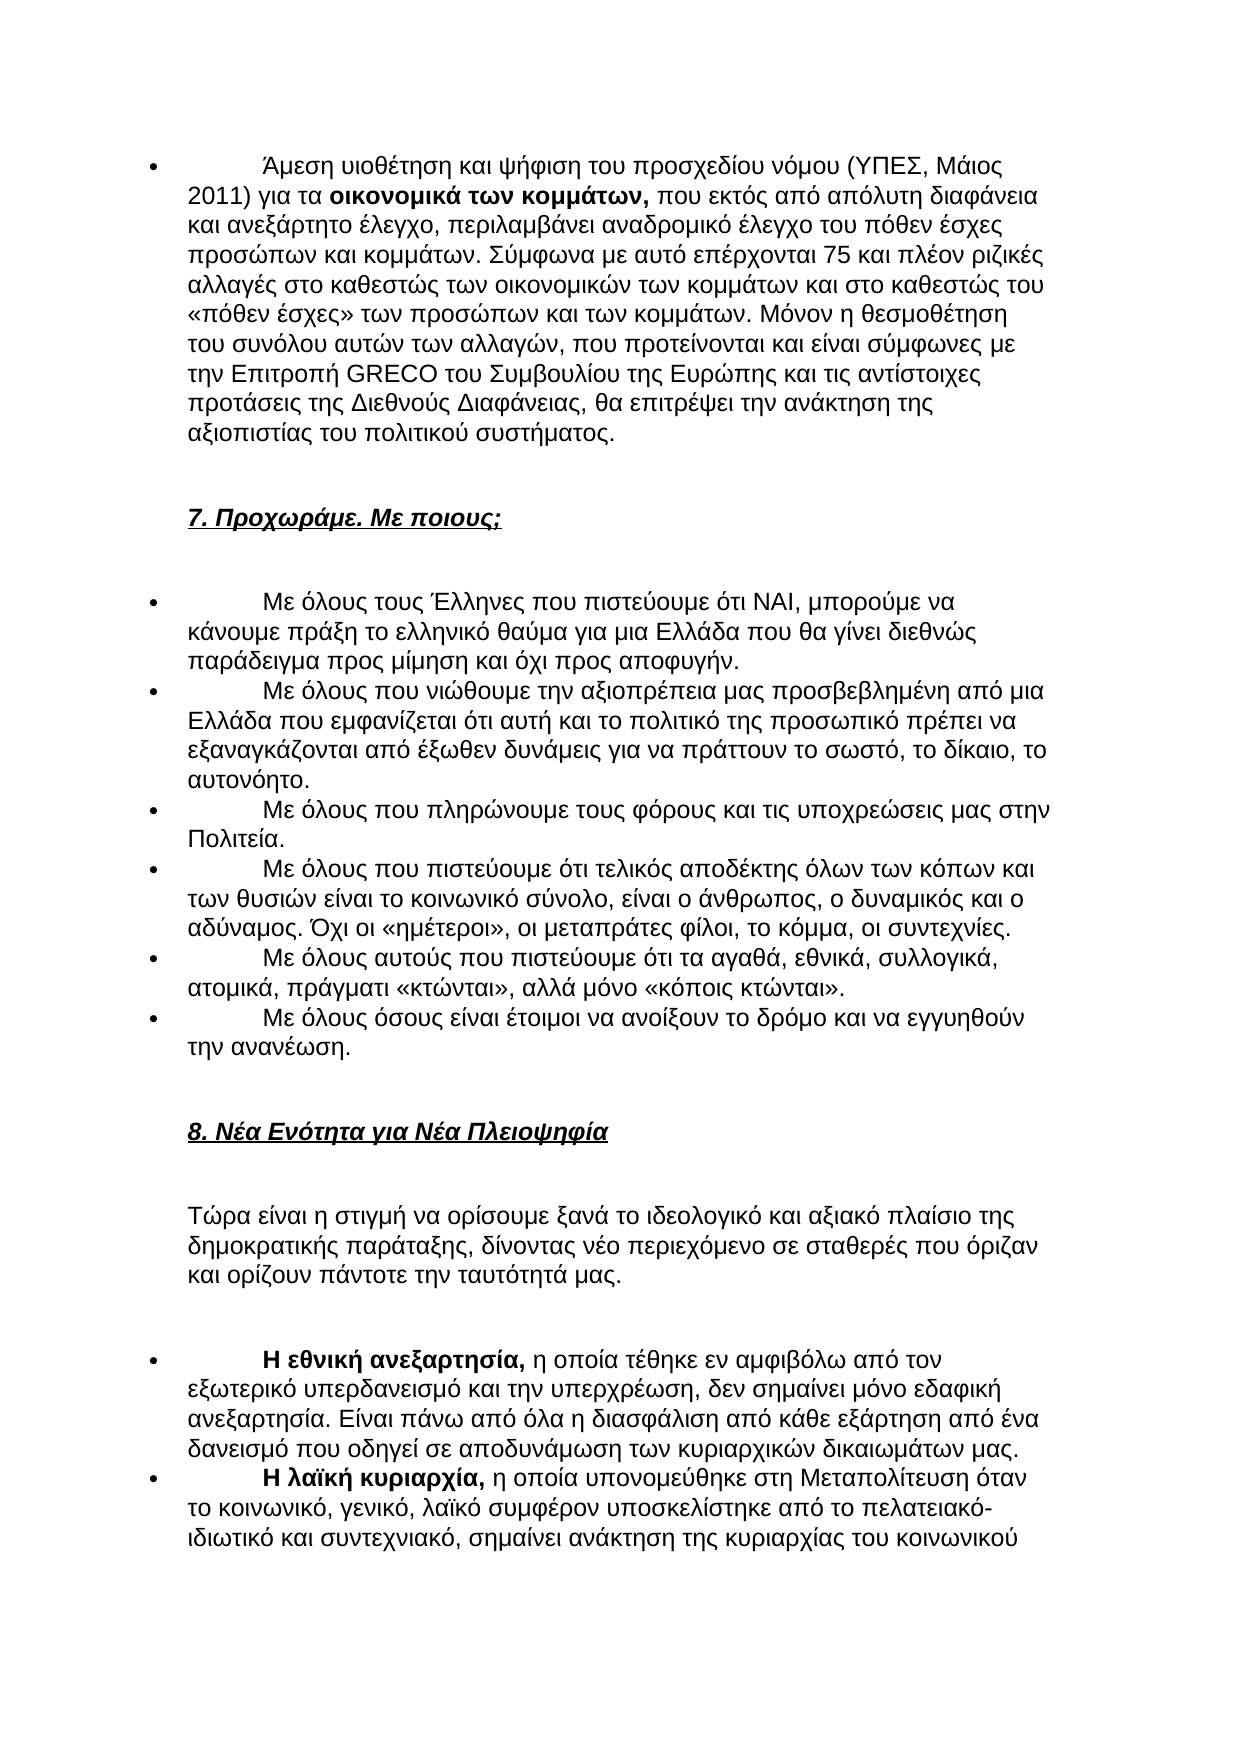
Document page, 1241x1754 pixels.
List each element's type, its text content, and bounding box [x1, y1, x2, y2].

list Άμεση υιοθέτηση και ψήφιση του προσχεδίου νόμου (ΥΠΕΣ, Μάιος 2011) για τα οικονομικά των κομμάτων, που εκτός από απόλυτη διαφάνεια και ανεξάρτητο έλεγχο, περιλαμβάνει αναδρομικό έλεγχο του πόθεν έσχες προσώπων και κομμάτων. Σύμφωνα με αυτό επέρχονται 75 και πλέον ριζικές αλλαγές στο καθεστώς των οικονομικών των κομμάτων και στο καθεστώς του «πόθεν έσχες» των προσώπων και των κομμάτων. Μόνον η θεσμοθέτηση του συνόλου αυτών των αλλαγών, που προτείνονται και είναι σύμφωνες με την Επιτροπή GRECO του Συμβουλίου της Ευρώπης και τις αντίστοιχες προτάσεις της Διεθνούς Διαφάνειας, θα επιτρέψει την ανάκτηση της αξιοπιστίας του πολιτικού συστήματος. [150, 150, 1053, 447]
list Η λαϊκή κυριαρχία, η οποία υπονομεύθηκε στη Μεταπολίτευση όταν το κοινωνικό, γενικό, λαϊκό συμφέρον υποσκελίστηκε από το πελατειακό-ιδιωτικό και συντεχνιακό, σημαίνει ανάκτηση της κυριαρχίας του κοινωνικού [150, 1462, 1053, 1552]
list Με όλους τους Έλληνες που πιστεύουμε ότι ΝΑΙ, μπορούμε να κάνουμε πράξη το ελληνικό θαύμα για μια Ελλάδα που θα γίνει διεθνώς παράδειγμα προς μίμηση και όχι προς αποφυγήν. [150, 586, 1053, 675]
text 8. Νέα Ενότητα για Νέα Πλειοψηφία [187, 1116, 1053, 1145]
list Με όλους αυτούς που πιστεύουμε ότι τα αγαθά, εθνικά, συλλογικά, ατομικά, πράγματι «κτώνται», αλλά μόνο «κόποις κτώνται». [150, 942, 1053, 1002]
text 7. Προχωράμε. Με ποιους; [187, 502, 1053, 531]
list Με όλους όσους είναι έτοιμοι να ανοίξουν το δρόμο και να εγγυηθούν την ανανέωση. [150, 1002, 1053, 1061]
list Με όλους που πληρώνουμε τους φόρους και τις υποχρεώσεις μας στην Πολιτεία. [150, 794, 1053, 853]
text Τώρα είναι η στιγμή να ορίσουμε ξανά το ιδεολογικό και αξιακό πλαίσιο της δημοκρατικής παράταξης, δίνοντας νέο περιεχόμενο σε σταθερές που όριζαν και ορίζουν πάντοτε την ταυτότητά μας. [187, 1200, 1053, 1289]
list Η εθνική ανεξαρτησία, η οποία τέθηκε εν αμφιβόλω από τον εξωτερικό υπερδανεισμό και την υπερχρέωση, δεν σημαίνει μόνο εδαφική ανεξαρτησία. Είναι πάνω από όλα η διασφάλιση από κάθε εξάρτηση από ένα δανεισμό που οδηγεί σε αποδυνάμωση των κυριαρχικών δικαιωμάτων μας. [150, 1344, 1053, 1462]
list Με όλους που νιώθουμε την αξιοπρέπεια μας προσβεβλημένη από μια Ελλάδα που εμφανίζεται ότι αυτή και το πολιτικό της προσωπικό πρέπει να εξαναγκάζονται από έξωθεν δυνάμεις για να πράττουν το σωστό, το δίκαιο, το αυτονόητο. [150, 675, 1053, 794]
list Με όλους που πιστεύουμε ότι τελικός αποδέκτης όλων των κόπων και των θυσιών είναι το κοινωνικό σύνολο, είναι ο άνθρωπος, ο δυναμικός και ο αδύναμος. Όχι οι «ημέτεροι», οι μεταπράτες φίλοι, το κόμμα, οι συντεχνίες. [150, 853, 1053, 942]
